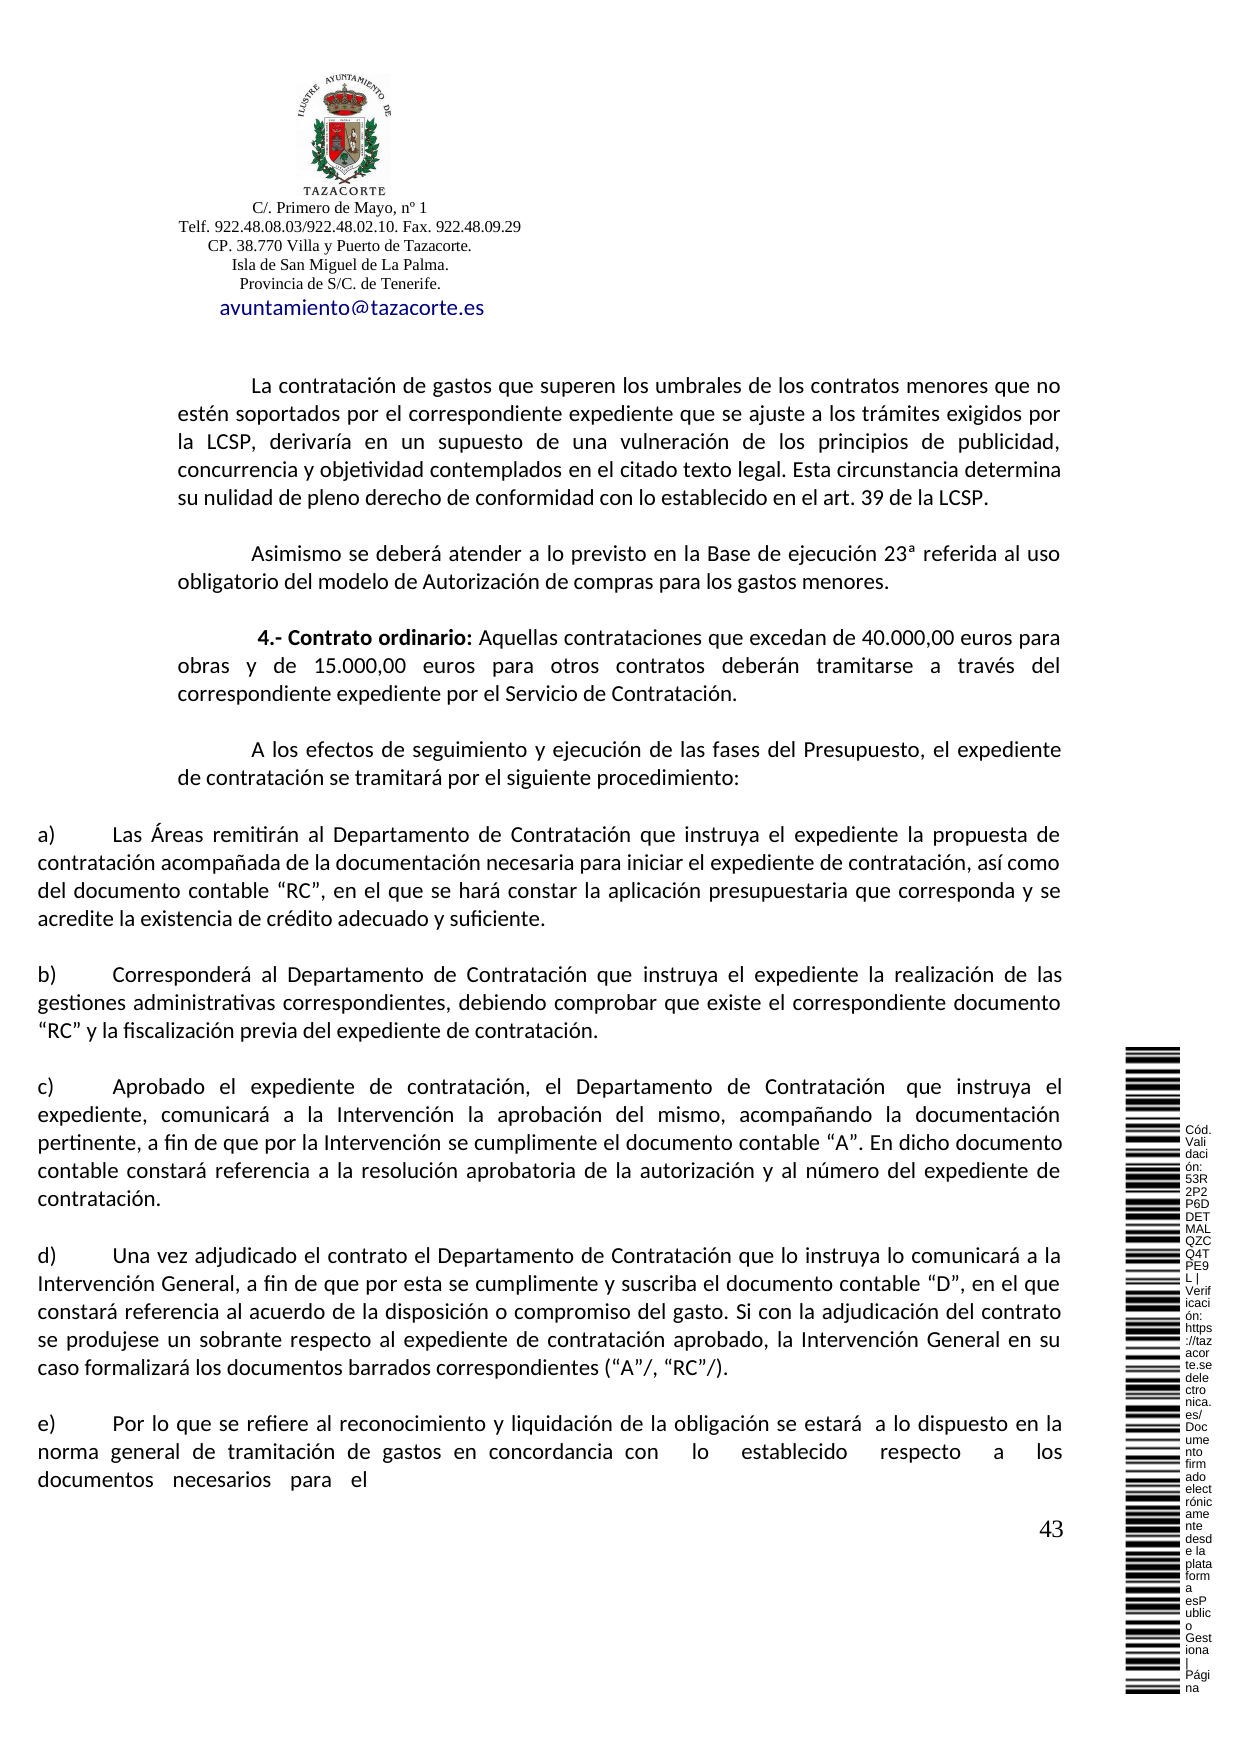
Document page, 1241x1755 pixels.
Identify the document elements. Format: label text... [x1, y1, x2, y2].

list Corresponderá al Departamento de Contratación que instruya el expediente la realización de las gestiones administrativas correspondientes, debiendo comprobar que existe el correspondiente documento “RC” y la fiscalización previa del expediente de contratación. [37, 960, 1063, 1044]
text La contratación de gastos que superen los umbrales de los contratos menores que no estén soportados por el correspondiente expediente que se ajuste a los trámites exigidos por la LCSP, derivaría en un supuesto de una vulneración de los principios de publicidad, concurrencia y objetividad contemplados en el citado texto legal. Esta circunstancia determina su nulidad de pleno derecho de conformidad con lo establecido en el art. 39 de la LCSP. [177, 371, 1062, 511]
list Por lo que se refiere al reconocimiento y liquidación de la obligación se estará a lo dispuesto en la norma general de tramitación de gastos en concordancia con lo establecido respecto a los documentos necesarios para el [37, 1409, 1062, 1493]
text Asimismo se deberá atender a lo previsto en la Base de ejecución 23ª referida al uso obligatorio del modelo de Autorización de compras para los gastos menores. [177, 539, 1062, 595]
list Aprobado el expediente de contratación, el Departamento de Contratación que instruya el expediente, comunicará a la Intervención la aprobación del mismo, acompañando la documentación pertinente, a fin de que por la Intervención se cumplimente el documento contable “A”. En dicho documento contable constará referencia a la resolución aprobatoria de la autorización y al número del expediente de contratación. [37, 1072, 1063, 1212]
text Cód. Validación: 53R2P2P6DDETMALQZCQ4TPE9L | Verificación: https://tazacorte.sedelectronica.es/ Documento firmado electrónicamente desde la plataforma esPublico Gestiona | Página 43 de 63 [1185, 1124, 1212, 1693]
text A los efectos de seguimiento y ejecución de las fases del Presupuesto, el expediente de contratación se tramitará por el siguiente procedimiento: [177, 735, 1062, 791]
list Las Áreas remitirán al Departamento de Contratación que instruya el expediente la propuesta de contratación acompañada de la documentación necesaria para iniciar el expediente de contratación, así como del documento contable “RC”, en el que se hará constar la aplicación presupuestaria que corresponda y se acredite la existencia de crédito adecuado y suficiente. [37, 820, 1062, 932]
text 4.- Contrato ordinario: Aquellas contrataciones que excedan de 40.000,00 euros para obras y de 15.000,00 euros para otros contratos deberán tramitarse a través del correspondiente expediente por el Servicio de Contratación. [177, 623, 1062, 707]
list Una vez adjudicado el contrato el Departamento de Contratación que lo instruya lo comunicará a la Intervención General, a fin de que por esta se cumplimente y suscriba el documento contable “D”, en el que constará referencia al acuerdo de la disposición o compromiso del gasto. Si con la adjudicación del contrato se produjese un sobrante respecto al expediente de contratación aprobado, la Intervención General en su caso formalizará los documentos barrados correspondientes (“A”/, “RC”/). [37, 1241, 1063, 1381]
text 43 [37, 1514, 1064, 1543]
